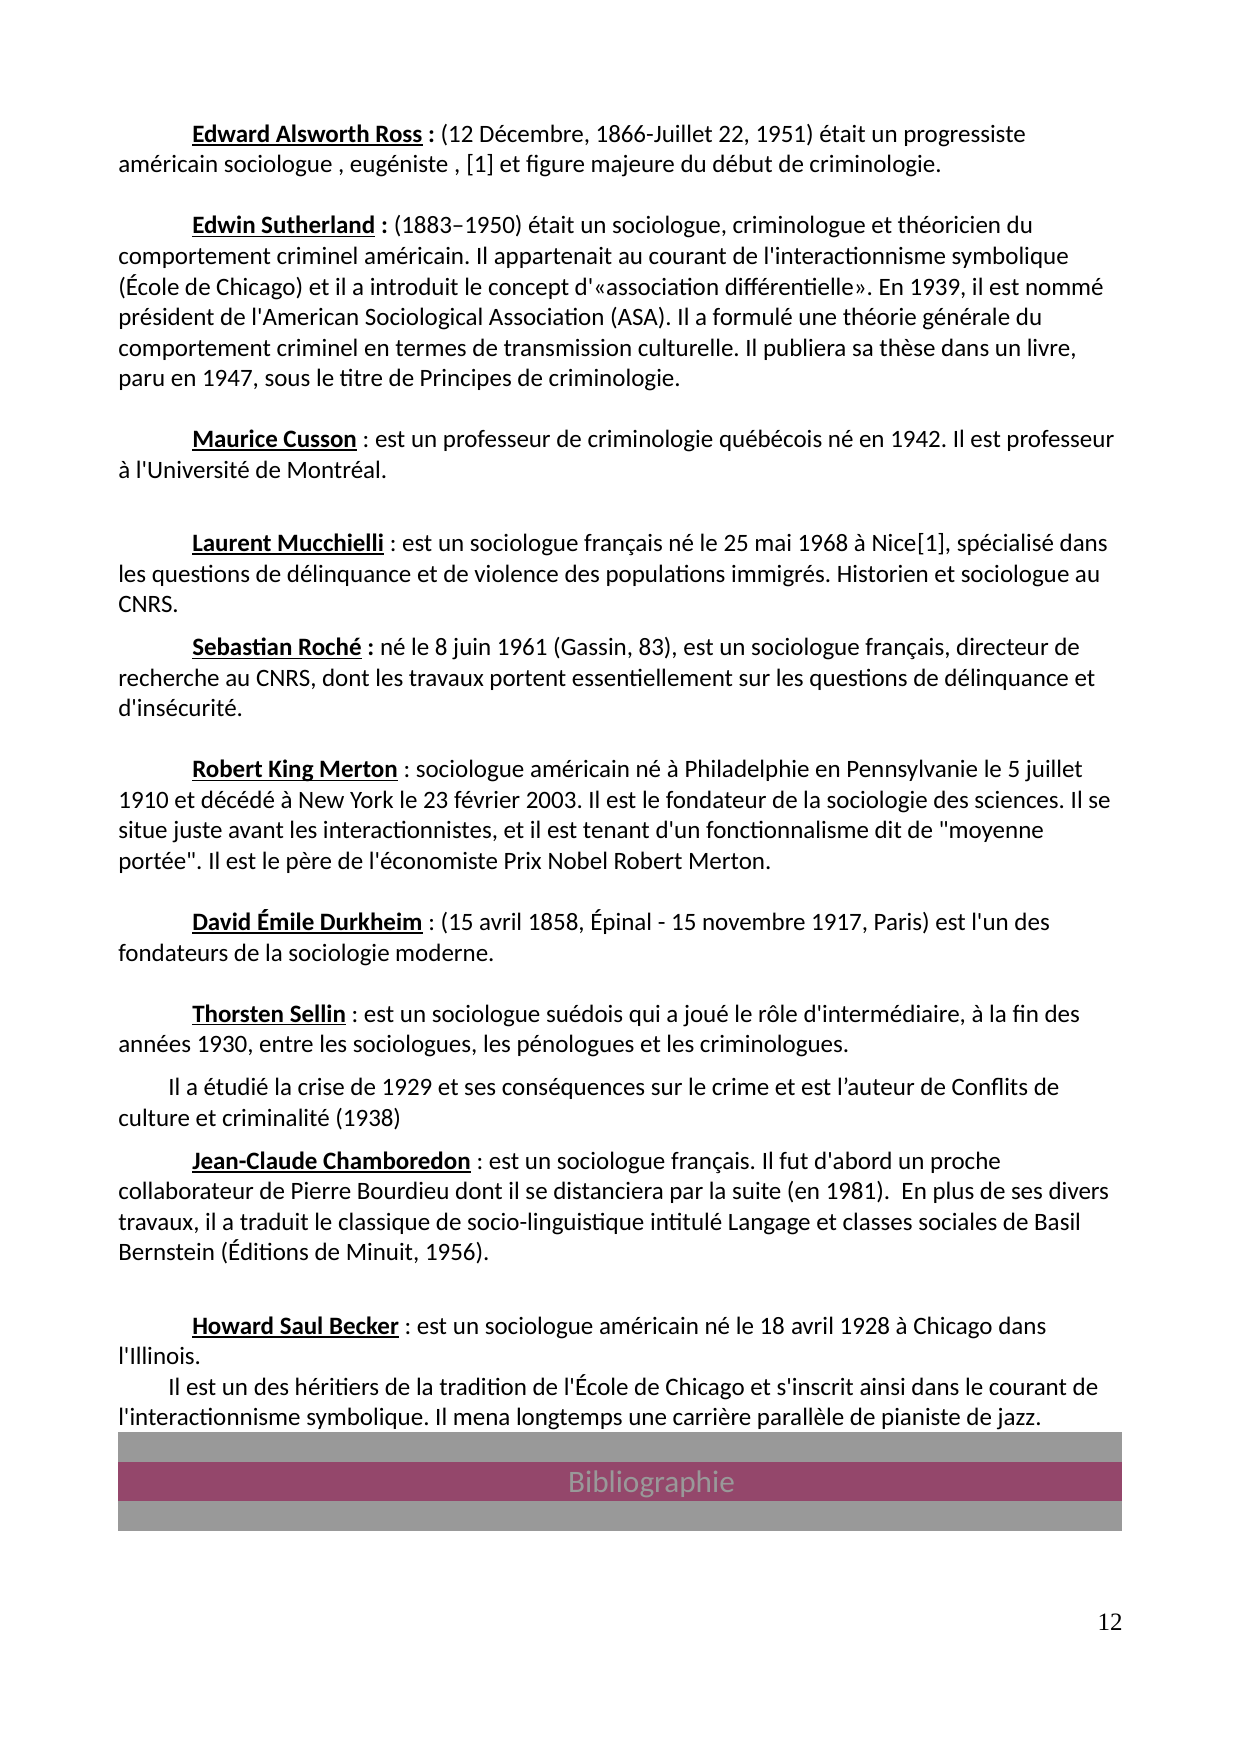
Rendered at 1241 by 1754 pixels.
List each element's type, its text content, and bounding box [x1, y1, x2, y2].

text Laurent Mucchielli : est un sociologue français né le 25 mai 1968 à Nice[1], spécialisé dans les questions de délinquance et de violence des populations immigrés. Historien et sociologue au CNRS. [118, 497, 1122, 619]
text Il a étudié la crise de 1929 et ses conséquences sur le crime et est l’auteur de Conflits de culture et criminalité (1938) [118, 1071, 1122, 1132]
text Sebastian Roché : né le 8 juin 1961 (Gassin, 83), est un sociologue français, directeur de recherche au CNRS, dont les travaux portent essentiellement sur les questions de délinquance et d'insécurité. [118, 631, 1122, 723]
text Howard Saul Becker : est un sociologue américain né le 18 avril 1928 à Chicago dans l'Illinois. [118, 1310, 1122, 1371]
text Edward Alsworth Ross : (12 Décembre, 1866-Juillet 22, 1951) était un progressiste américain sociologue , eugéniste , [1] et figure majeure du début de criminologie. [118, 118, 1122, 179]
text Bibliographie [118, 1462, 1122, 1501]
text Edwin Sutherland : (1883–1950) était un sociologue, criminologue et théoricien du comportement criminel américain. Il appartenait au courant de l'interactionnisme symbolique (École de Chicago) et il a introduit le concept d'«association différentielle». En 1939, il est nommé président de l'American Sociological Association (ASA). Il a formulé une théorie générale du comportement criminel en termes de transmission culturelle. Il publiera sa thèse dans un livre, paru en 1947, sous le titre de Principes de criminologie. [118, 210, 1122, 393]
text Maurice Cusson : est un professeur de criminologie québécois né en 1942. Il est professeur à l'Université de Montréal. [118, 423, 1122, 484]
text Jean-Claude Chamboredon : est un sociologue français. Il fut d'abord un proche collaborateur de Pierre Bourdieu dont il se distanciera par la suite (en 1981). En plus de ses divers travaux, il a traduit le classique de socio-linguistique intitulé Langage et classes sociales de Basil Bernstein (Éditions de Minuit, 1956). [118, 1145, 1122, 1267]
text David Émile Durkheim : (15 avril 1858, Épinal - 15 novembre 1917, Paris) est l'un des fondateurs de la sociologie moderne. [118, 906, 1122, 967]
text Il est un des héritiers de la tradition de l'École de Chicago et s'inscrit ainsi dans le courant de l'interactionnisme symbolique. Il mena longtemps une carrière parallèle de pianiste de jazz. [118, 1371, 1122, 1432]
text Robert King Merton : sociologue américain né à Philadelphie en Pennsylvanie le 5 juillet 1910 et décédé à New York le 23 février 2003. Il est le fondateur de la sociologie des sciences. Il se situe juste avant les interactionnistes, et il est tenant d'un fonctionnalisme dit de "moyenne portée". Il est le père de l'économiste Prix Nobel Robert Merton. [118, 753, 1122, 876]
text Thorsten Sellin : est un sociologue suédois qui a joué le rôle d'intermédiaire, à la fin des années 1930, entre les sociologues, les pénologues et les criminologues. [118, 998, 1122, 1059]
